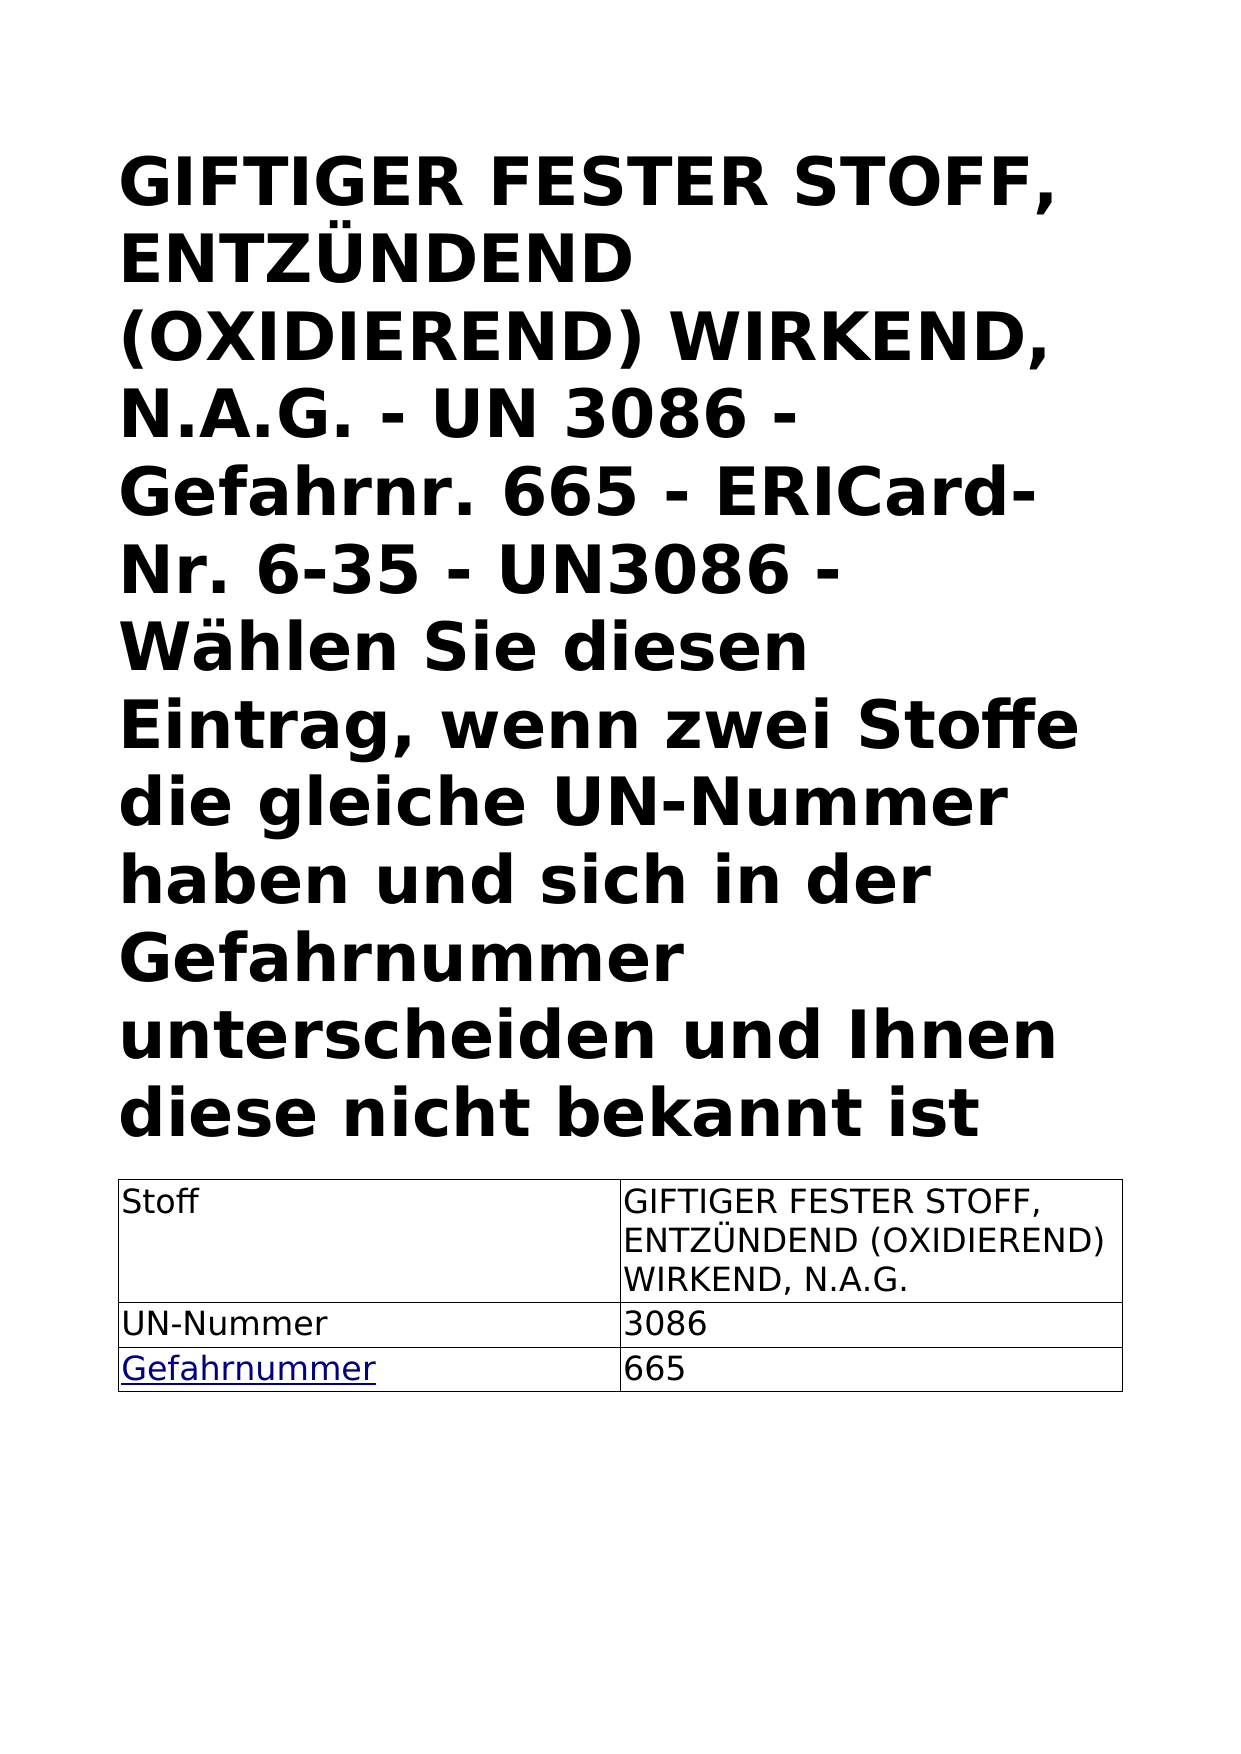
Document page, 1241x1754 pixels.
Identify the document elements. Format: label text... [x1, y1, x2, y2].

table_cell Gefahrnummer [119, 1348, 620, 1391]
table_cell 665 [621, 1348, 1122, 1391]
table_cell 3086 [621, 1303, 1122, 1347]
table_header GIFTIGER FESTER STOFF, ENTZÜNDEND (OXIDIEREND) WIRKEND, N.A.G. [621, 1180, 1122, 1302]
table_header Stoff [119, 1180, 620, 1302]
table_cell UN-Nummer [119, 1303, 620, 1347]
subtitle GIFTIGER FESTER STOFF, ENTZÜNDEND (OXIDIEREND) WIRKEND, N.A.G. - UN 3086 - Gefahrnr. 665 - ERICard-Nr. 6-35 - UN3086 - Wählen Sie diesen Eintrag, wenn zwei Stoffe die gleiche UN-Nummer haben und sich in der Gefahrnummer unterscheiden und Ihnen diese nicht bekannt ist [118, 143, 1122, 1152]
